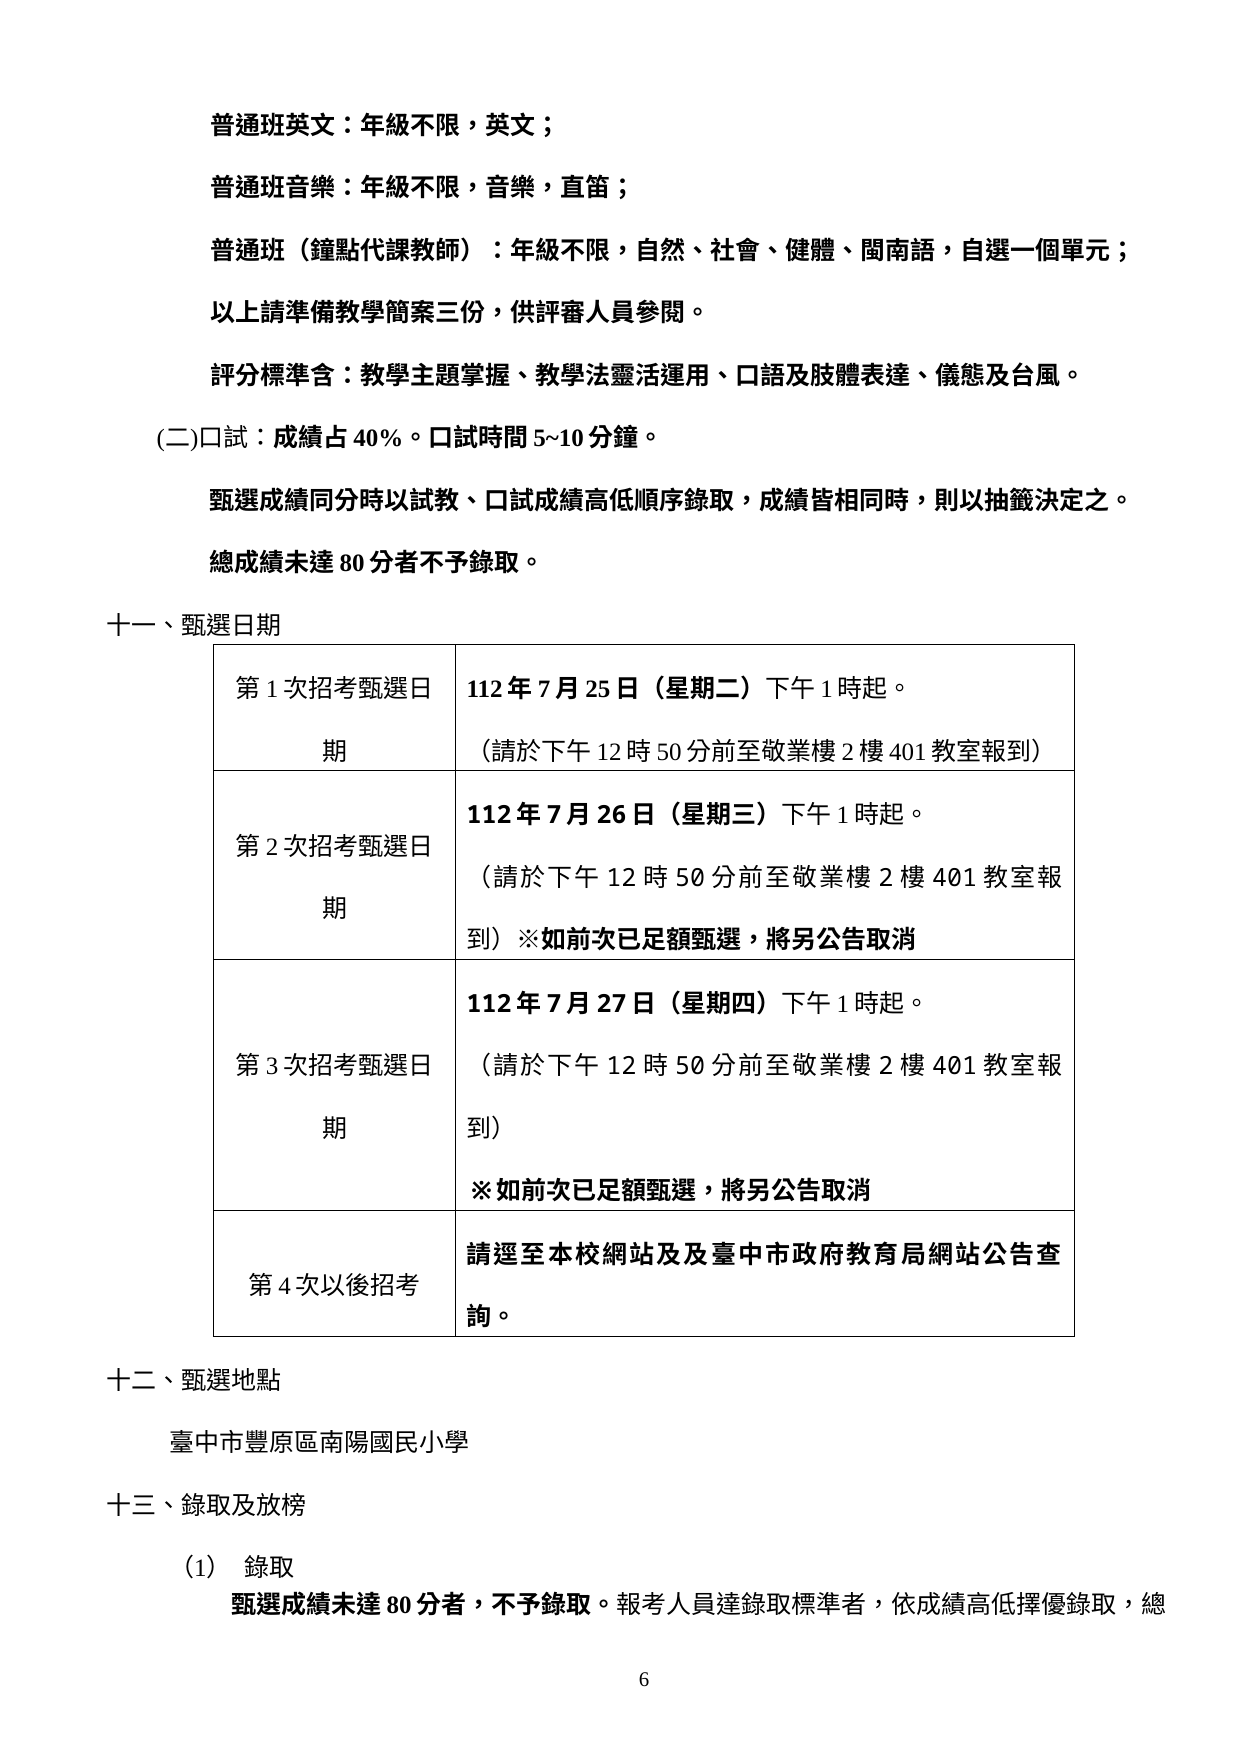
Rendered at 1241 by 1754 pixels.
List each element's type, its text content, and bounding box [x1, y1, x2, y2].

table_cell 112年7月27日（星期四）下午1時起。 （請於下午12時50分前至敬業樓2樓401教室報到） ※如前次已足額甄選，將另公告取消 [456, 960, 1074, 1210]
text 普通班英文：年級不限，英文； [209, 82, 1181, 144]
text 以上請準備教學簡案三份，供評審人員參閱。 [209, 269, 1181, 332]
table_header 112年7月25日（星期二）下午1時起。 （請於下午12時50分前至敬業樓2樓401教室報到） [456, 645, 1074, 770]
text 甄選成績同分時以試教、口試成績高低順序錄取，成績皆相同時，則以抽籤決定之。 [209, 457, 1181, 519]
text 普通班音樂：年級不限，音樂，直笛； [209, 144, 1181, 207]
list 錄取 [169, 1524, 1181, 1587]
text 十一、甄選日期 [106, 582, 1181, 644]
text 總成績未達80分者不予錄取。 [209, 519, 1181, 582]
text 十三、錄取及放榜 [106, 1462, 1181, 1524]
text (二)口試：成績占40%。口試時間5~10分鐘。 [156, 394, 1181, 457]
table_cell 112年7月26日（星期三）下午1時起。 （請於下午12時50分前至敬業樓2樓401教室報到）※如前次已足額甄選，將另公告取消 [456, 771, 1074, 959]
table_cell 請逕至本校網站及及臺中市政府教育局網站公告查詢。 [456, 1211, 1074, 1336]
text 甄選成績未達80分者，不予錄取。報考人員達錄取標準者，依成績高低擇優錄取，總 [231, 1587, 1181, 1620]
text 評分標準含：教學主題掌握、教學法靈活運用、口語及肢體表達、儀態及台風。 [209, 332, 1181, 394]
text 臺中市豐原區南陽國民小學 [169, 1399, 1181, 1462]
text 十二、甄選地點 [106, 1337, 1181, 1399]
text 普通班（鐘點代課教師）：年級不限，自然、社會、健體、閩南語，自選一個單元； [209, 207, 1181, 269]
table_header 第1次招考甄選日期 [214, 645, 455, 770]
table_cell 第4次以後招考 [214, 1211, 455, 1336]
table_cell 第3次招考甄選日期 [214, 960, 455, 1210]
table_cell 第2次招考甄選日期 [214, 771, 455, 959]
